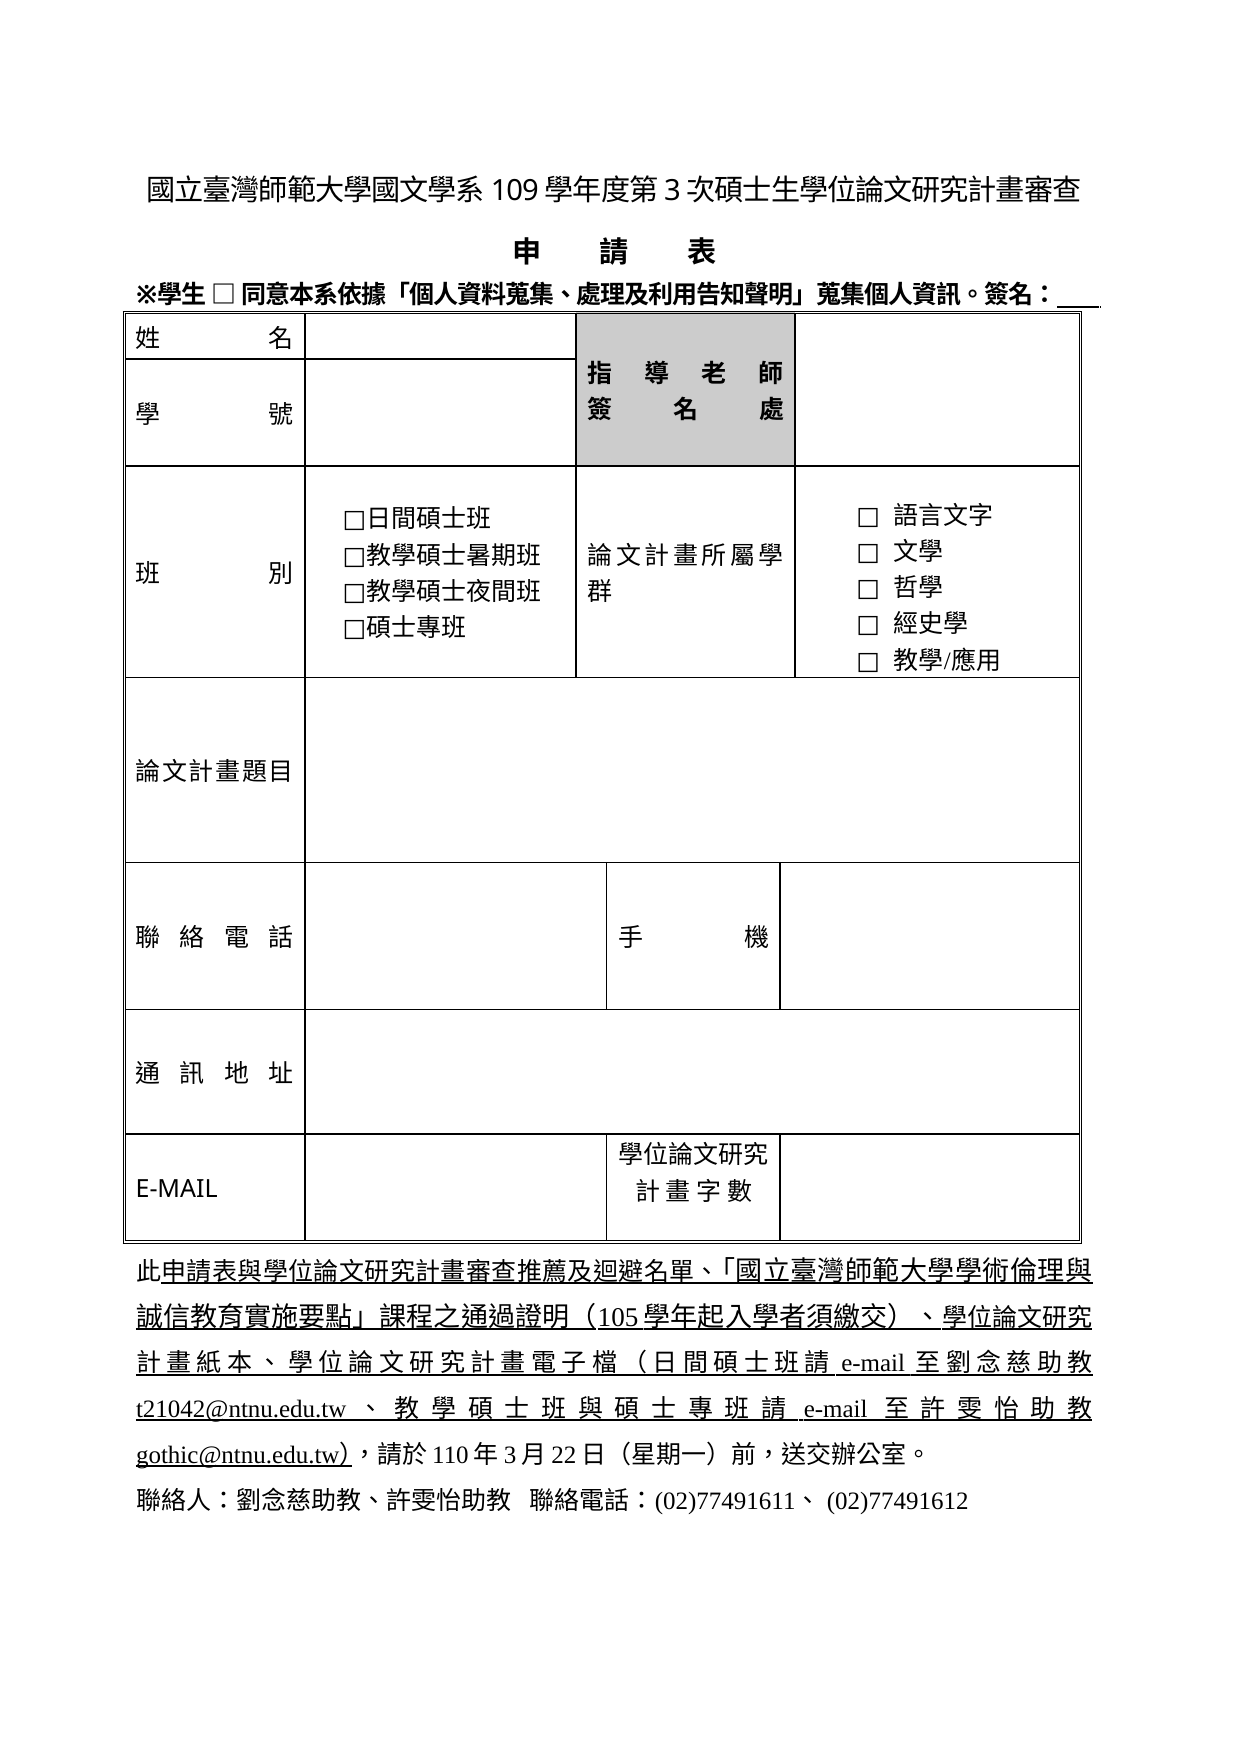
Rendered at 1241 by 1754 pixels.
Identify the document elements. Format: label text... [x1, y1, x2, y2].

text 國立臺灣師範大學國文學系109學年度第3次碩士生學位論文研究計畫審查 [136, 150, 1092, 212]
table_cell E-MAIL [126, 1135, 304, 1240]
table_cell 日間碩士班 教學碩士暑期班 教學碩士夜間班 碩士專班 [306, 467, 575, 676]
table_cell [781, 863, 1079, 1009]
table_header 指導老師 簽名處 [577, 314, 794, 465]
table_header [306, 314, 575, 358]
table_cell [306, 863, 606, 1009]
table_cell 班別 [126, 467, 304, 676]
text 此申請表與學位論文研究計畫審查推薦及迴避名單、「國立臺灣師範大學學術倫理與誠信教育實施要點」課程之通過證明（105學年起入學者須繳交）、學位論文研究計畫紙本、學位論文研究計畫電子檔（日間碩士班請e-mail至劉念慈助教t21042@ntnu.edu.tw、教學碩士班與碩士專班請e-mail至許雯怡助教 [136, 1243, 1092, 1419]
table_cell 論文計畫題目 [126, 678, 304, 862]
text 申 請 表 [136, 212, 1092, 275]
text ※學生 □ 同意本系依據「個人資料蒐集、處理及利用告知聲明」蒐集個人資訊。簽名： [136, 275, 1125, 311]
table_cell [306, 1135, 606, 1240]
table_cell [781, 1135, 1079, 1240]
table_cell 論文計畫所屬學群 [577, 467, 794, 676]
table_cell 學號 [126, 360, 304, 465]
table_header 姓名 [126, 314, 304, 358]
table_cell [306, 360, 575, 465]
table_header [796, 314, 1079, 465]
text gothic@ntnu.edu.tw），請於110年3月22日（星期一）前，送交辦公室。 [136, 1420, 1092, 1473]
table_cell 通訊地址 [126, 1010, 304, 1133]
table_cell [306, 678, 1079, 862]
table_cell 聯絡電話 [126, 863, 304, 1009]
table_cell 學位論文研究計 畫 字 數 [607, 1135, 779, 1240]
table_cell [306, 1010, 1079, 1133]
table_cell 語言文字 文學 哲學 經史學 教學/應用 [796, 467, 1079, 676]
text 聯絡人：劉念慈助教、許雯怡助教 聯絡電話：(02)77491611、 (02)77491612 [136, 1473, 1092, 1518]
table_cell 手機 [607, 863, 779, 1009]
